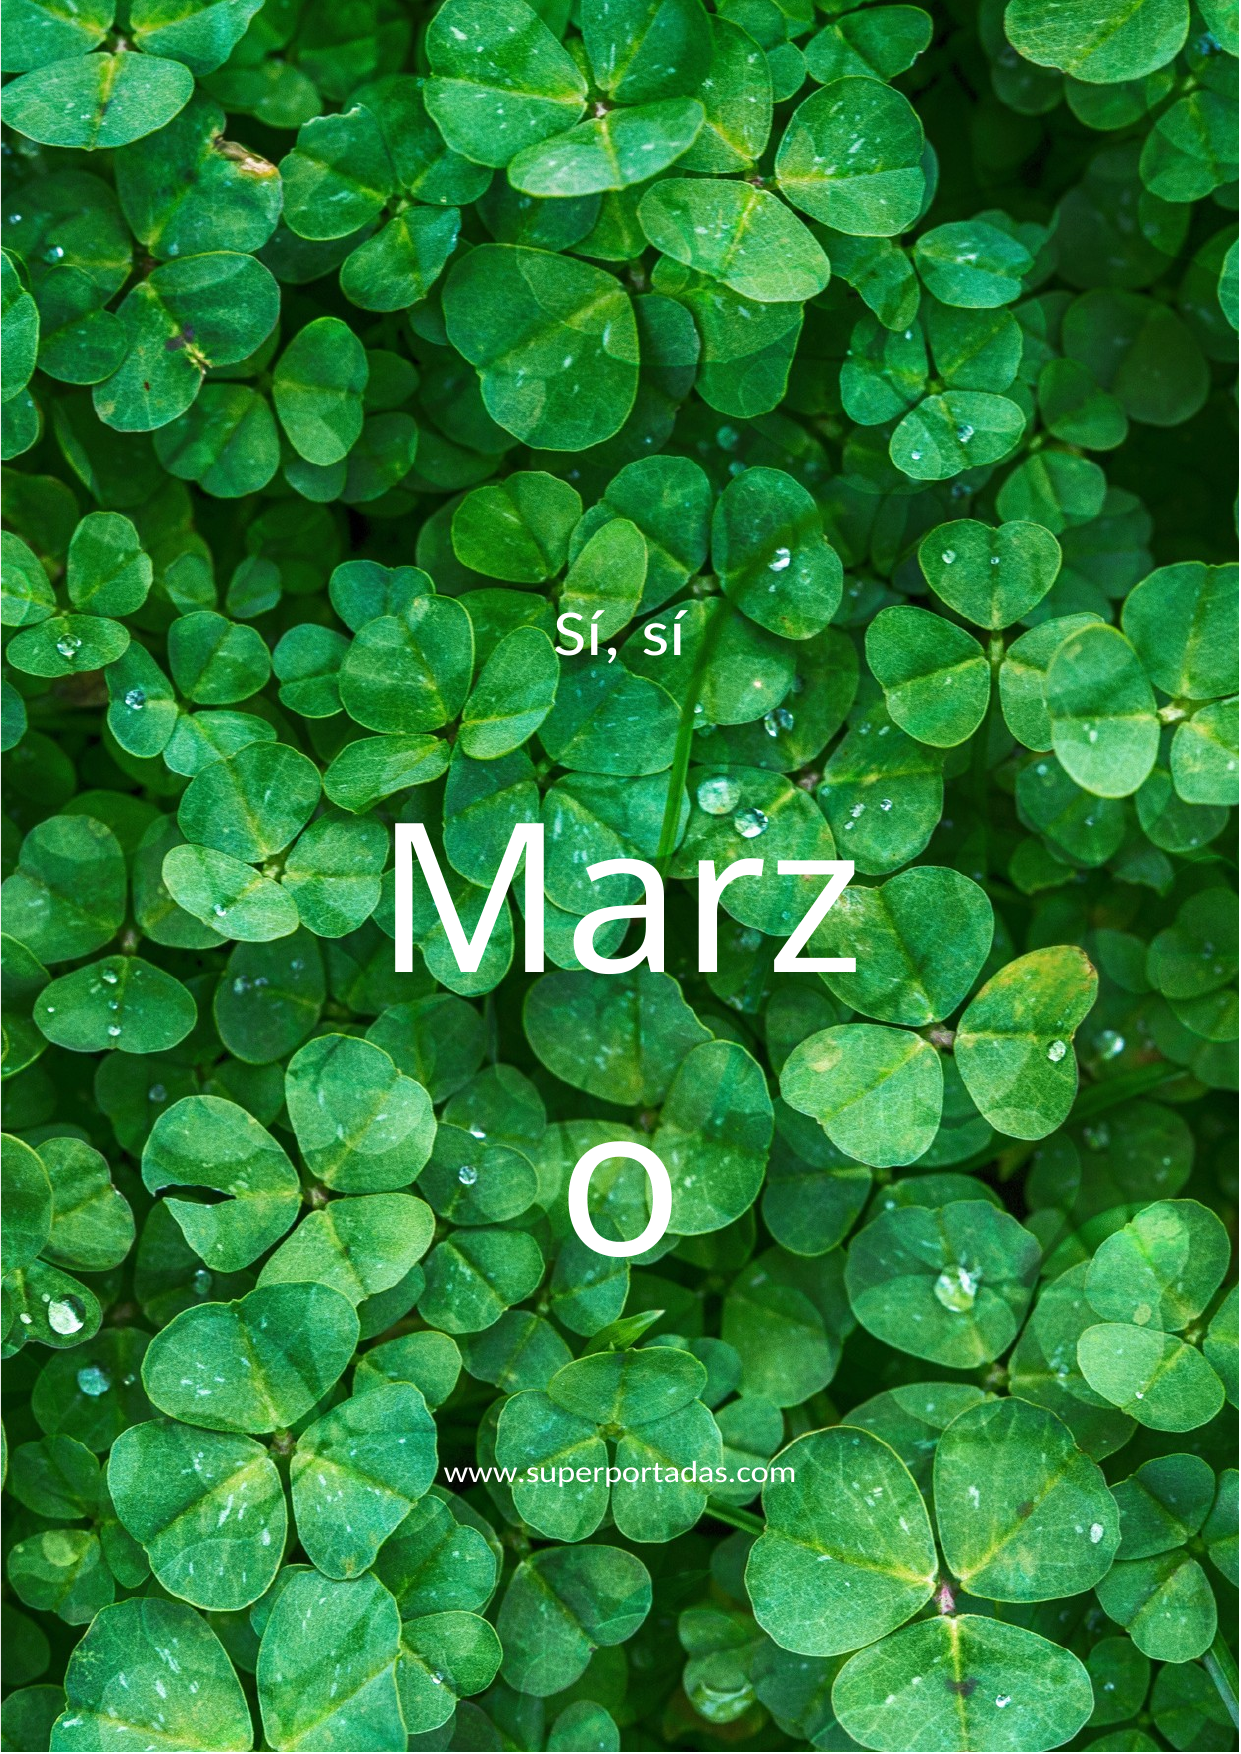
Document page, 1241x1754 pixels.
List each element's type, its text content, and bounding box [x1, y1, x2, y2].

picture [0, 0, 1239, 1752]
title Marzo [313, 749, 927, 1317]
text www.superportadas.com [313, 1453, 927, 1490]
text Sí, sí [313, 591, 927, 671]
